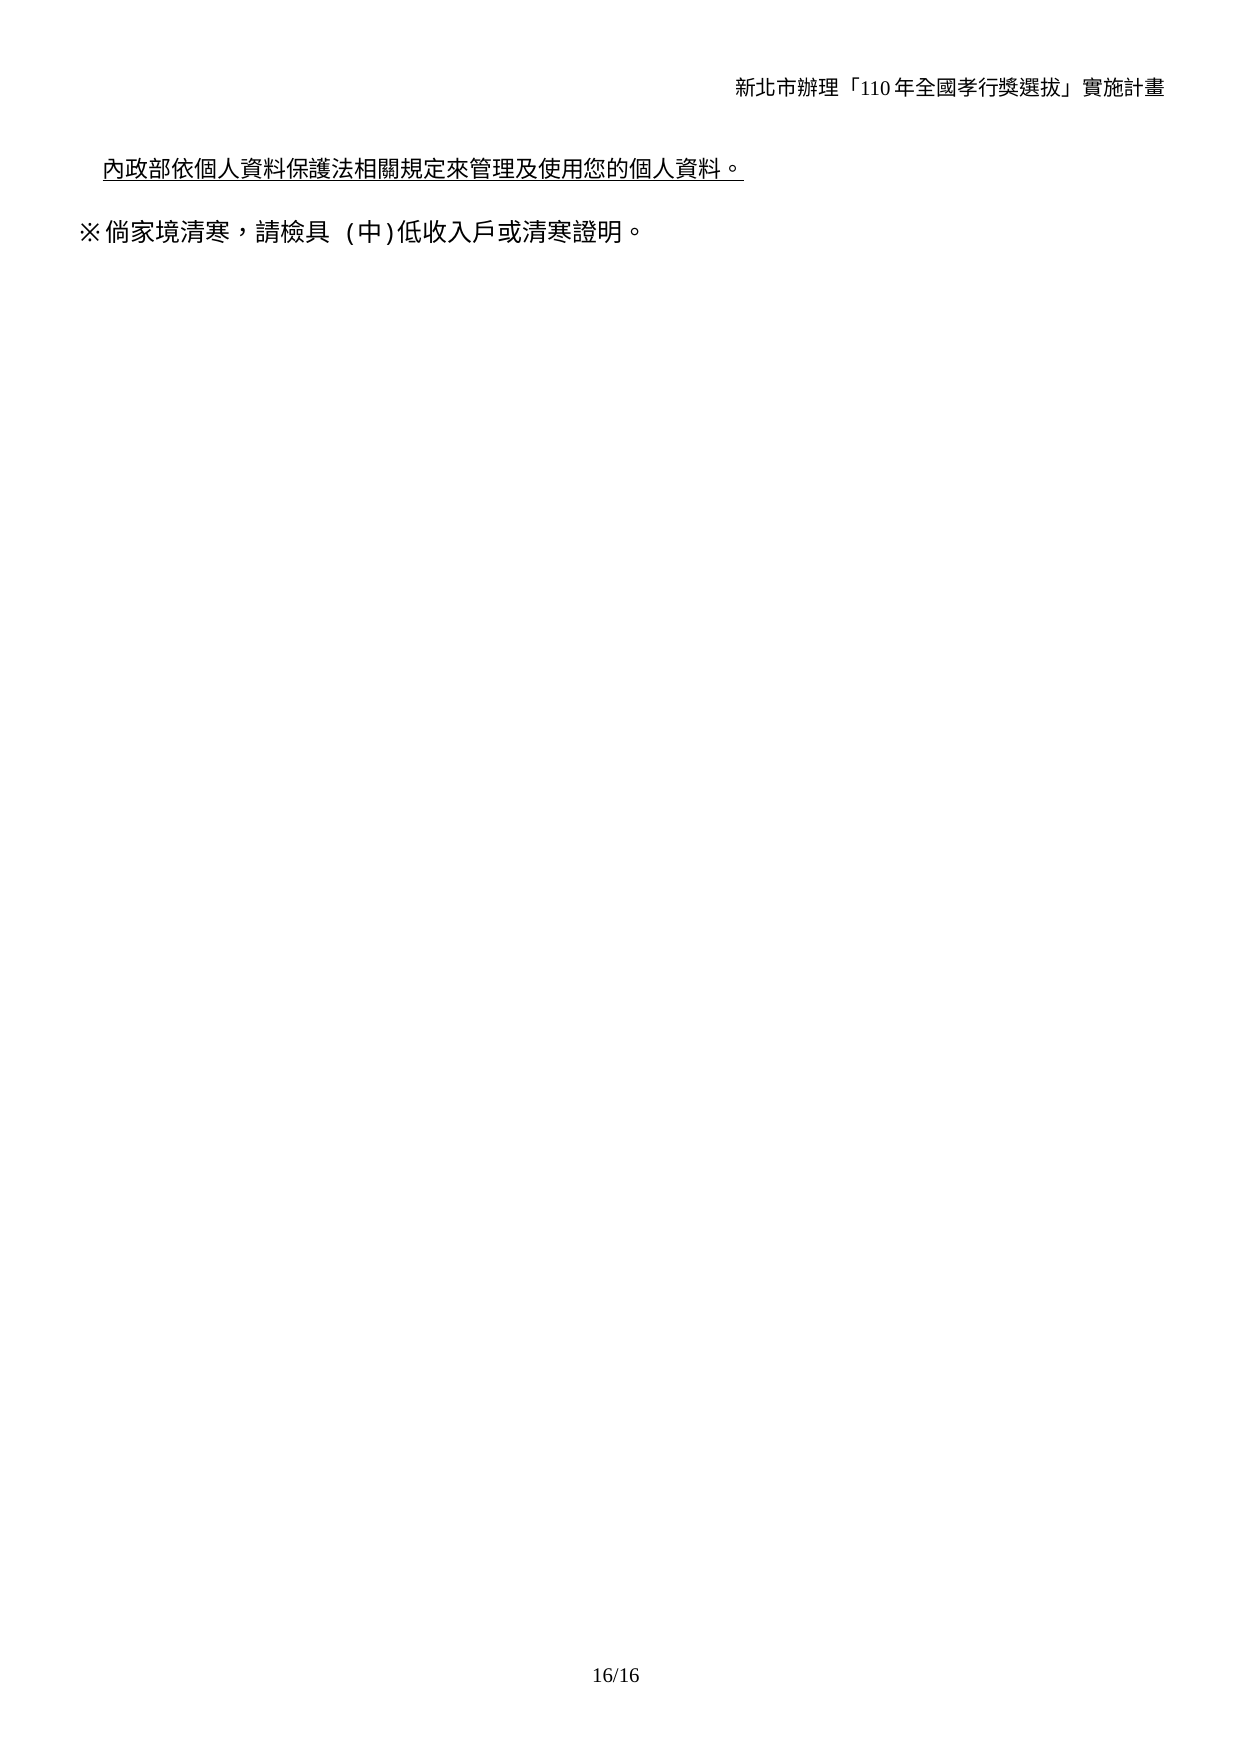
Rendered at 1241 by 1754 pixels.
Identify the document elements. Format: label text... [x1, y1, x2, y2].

text 內政部依個人資料保護法相關規定來管理及使用您的個人資料。 [75, 126, 1189, 188]
text ※倘家境清寒，請檢具 (中)低收入戶或清寒證明。 [75, 188, 1189, 251]
